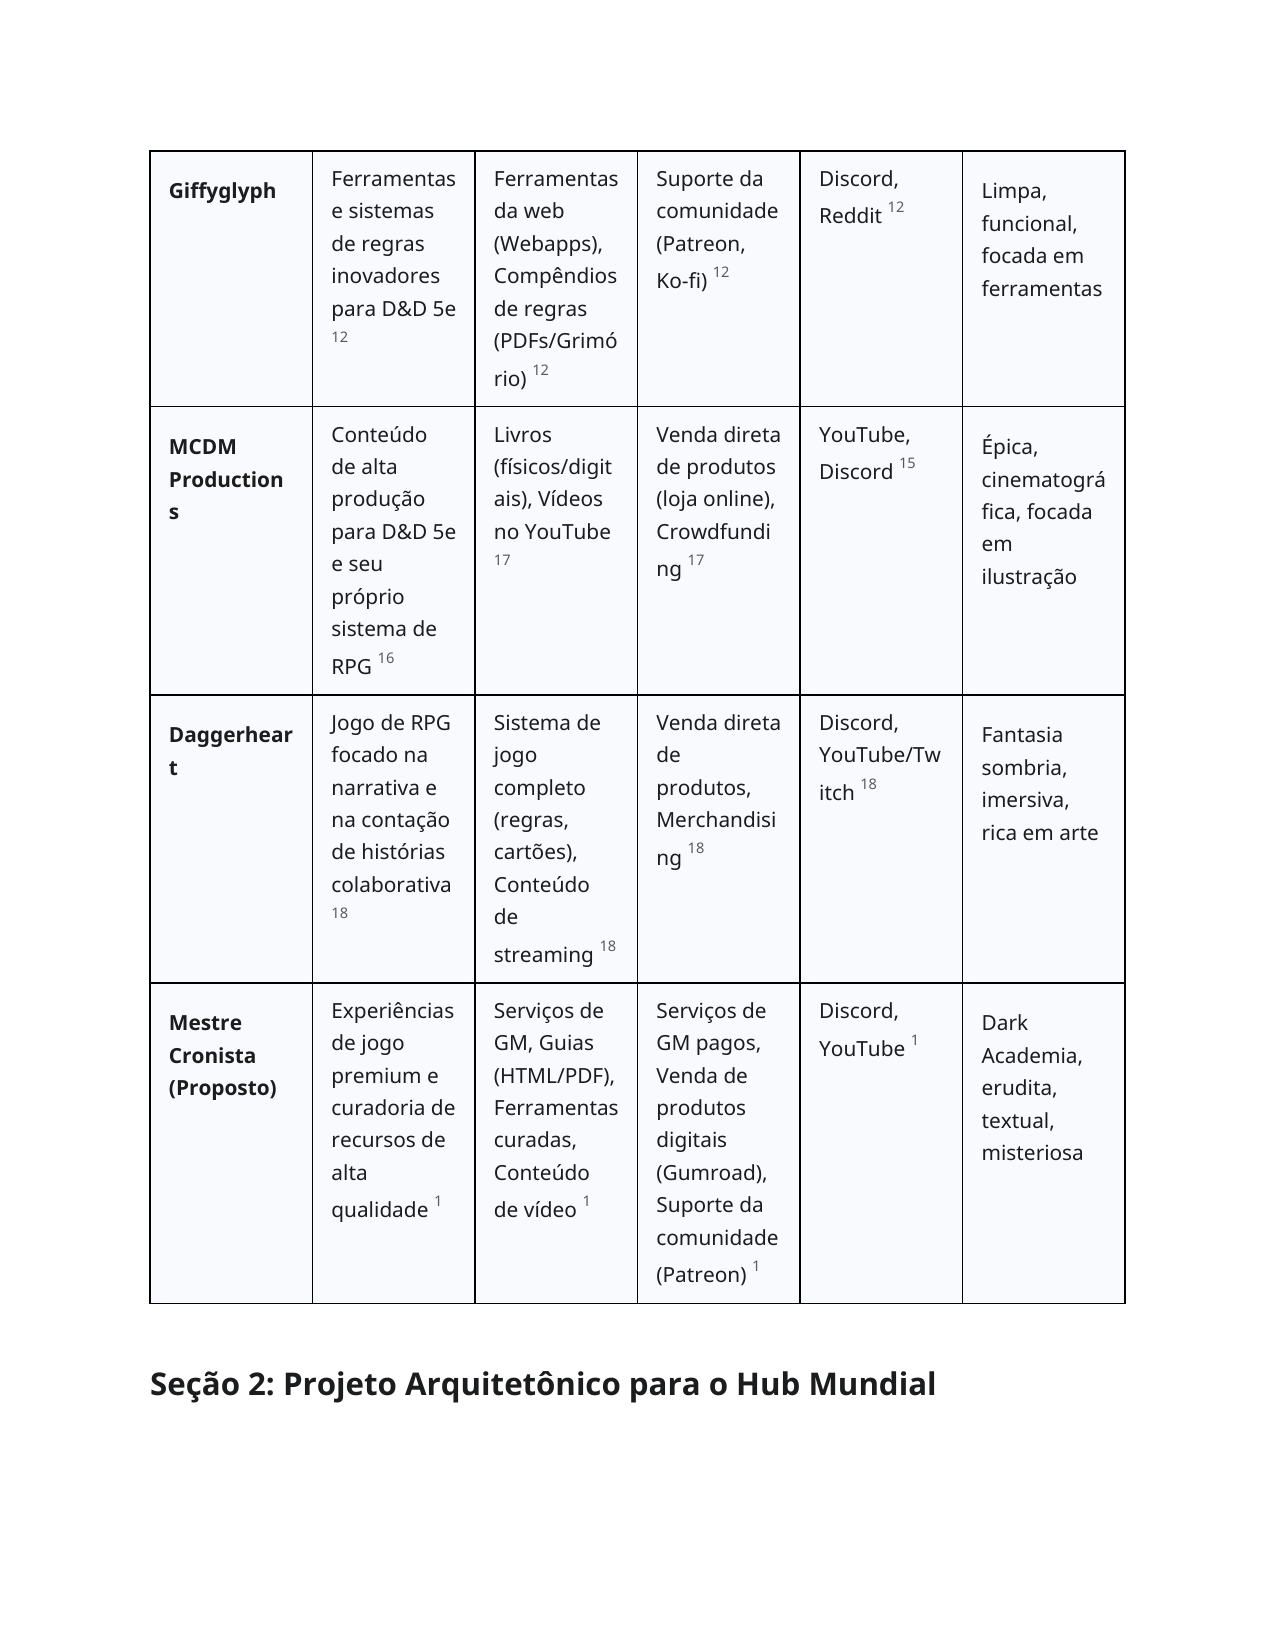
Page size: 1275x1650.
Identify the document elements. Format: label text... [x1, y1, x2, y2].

table_cell YouTube, Discord 15 [801, 407, 962, 694]
table_cell Venda direta de produtos (loja online), Crowdfunding 17 [638, 407, 799, 694]
table_cell Serviços de GM, Guias (HTML/PDF), Ferramentas curadas, Conteúdo de vídeo 1 [476, 984, 637, 1302]
table_cell Épica, cinematográfica, focada em ilustração [963, 407, 1124, 694]
table_cell Discord, YouTube 1 [801, 984, 962, 1302]
table_cell Suporte da comunidade (Patreon, Ko-fi) 12 [638, 152, 799, 406]
table_cell MCDM Productions [151, 407, 312, 694]
table_cell Fantasia sombria, imersiva, rica em arte [963, 696, 1124, 982]
table_cell Serviços de GM pagos, Venda de produtos digitais (Gumroad), Suporte da comunidade (Patreon) 1 [638, 984, 799, 1302]
table_cell Conteúdo de alta produção para D&D 5e e seu próprio sistema de RPG 16 [313, 407, 474, 694]
table_cell Giffyglyph [151, 152, 312, 406]
table_cell Experiências de jogo premium e curadoria de recursos de alta qualidade 1 [313, 984, 474, 1302]
table_cell Venda direta de produtos, Merchandising 18 [638, 696, 799, 982]
table_cell Mestre Cronista (Proposto) [151, 984, 312, 1302]
table_cell Discord, YouTube/Twitch 18 [801, 696, 962, 982]
table_cell Discord, Reddit 12 [801, 152, 962, 406]
table_cell Ferramentas e sistemas de regras inovadores para D&D 5e 12 [313, 152, 474, 406]
table_cell Ferramentas da web (Webapps), Compêndios de regras (PDFs/Grimório) 12 [476, 152, 637, 406]
table_cell Limpa, funcional, focada em ferramentas [963, 152, 1124, 406]
table_cell Dark Academia, erudita, textual, misteriosa [963, 984, 1124, 1302]
table_cell Livros (físicos/digitais), Vídeos no YouTube 17 [476, 407, 637, 694]
subtitle Seção 2: Projeto Arquitetônico para o Hub Mundial [150, 1361, 1125, 1404]
table_cell Jogo de RPG focado na narrativa e na contação de histórias colaborativa 18 [313, 696, 474, 982]
table_cell Sistema de jogo completo (regras, cartões), Conteúdo de streaming 18 [476, 696, 637, 982]
table_cell Daggerheart [151, 696, 312, 982]
